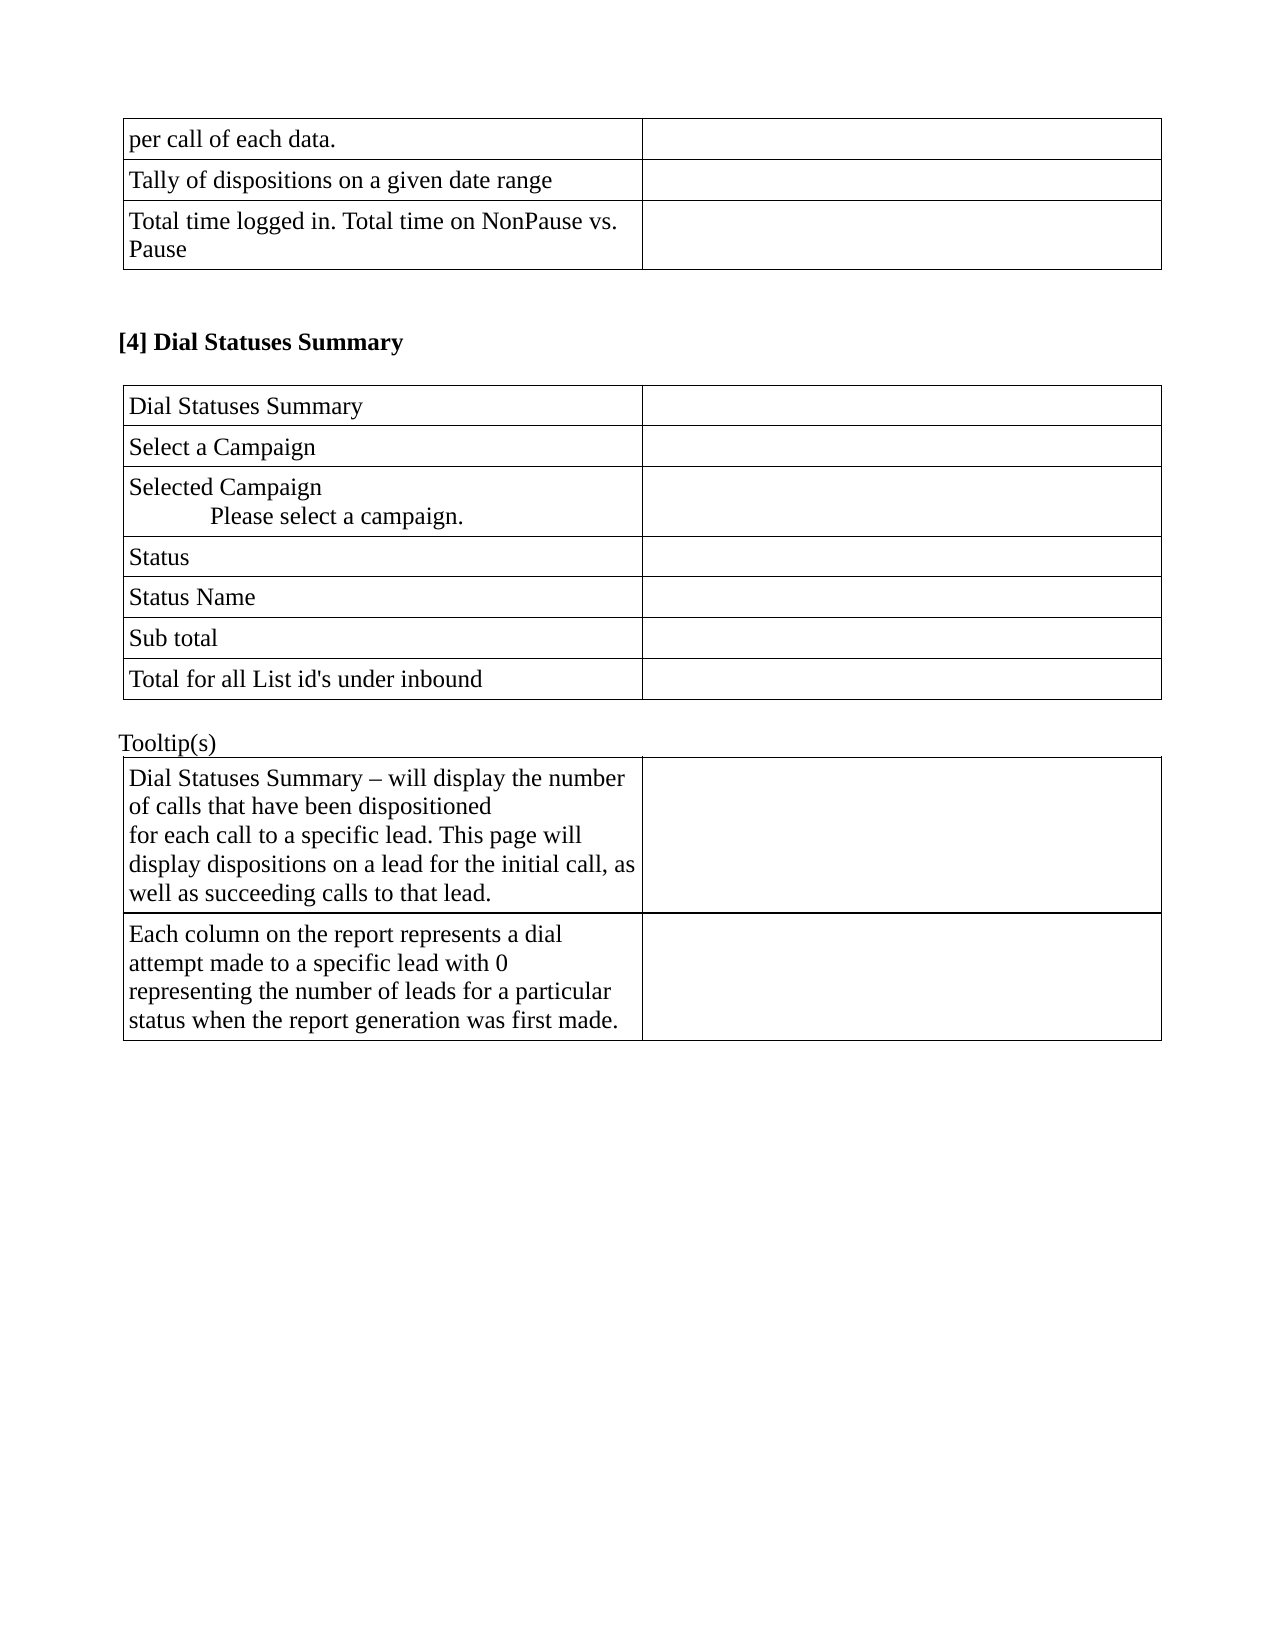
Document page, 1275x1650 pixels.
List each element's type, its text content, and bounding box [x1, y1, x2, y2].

table_cell [643, 537, 1161, 576]
table_header Dial Statuses Summary – will display the number of calls that have been dispositioned for each call to a specific lead. This page will display dispositions on a lead for the initial call, as well as succeeding calls to that lead. [124, 758, 642, 912]
table_cell Sub total [124, 618, 642, 658]
table_cell [643, 659, 1161, 698]
table_cell [643, 119, 1161, 159]
table_cell per call of each data. [124, 119, 642, 159]
table_cell [643, 160, 1161, 199]
table_header [643, 914, 1161, 1040]
table_cell Select a Campaign [124, 426, 642, 466]
text Tooltip(s) [118, 728, 1157, 756]
table_header Dial Statuses Summary [124, 386, 642, 425]
table_cell Tally of dispositions on a given date range [124, 160, 642, 199]
table_cell [643, 201, 1161, 269]
table_cell [643, 426, 1161, 466]
table_cell Total time logged in. Total time on NonPause vs. Pause [124, 201, 642, 269]
table_cell Status [124, 537, 642, 576]
table_header [643, 758, 1161, 912]
table_cell Total for all List id's under inbound [124, 659, 642, 698]
table_cell Selected Campaign Please select a campaign. [124, 467, 642, 536]
table_header Each column on the report represents a dial attempt made to a specific lead with 0 representing the number of leads for a particular status when the report generation was first made. [124, 914, 642, 1040]
table_cell [643, 577, 1161, 617]
table_cell Status Name [124, 577, 642, 617]
table_cell [643, 618, 1161, 658]
table_cell [643, 467, 1161, 536]
text [4] Dial Statuses Summary [118, 327, 1157, 356]
table_header [643, 386, 1161, 425]
